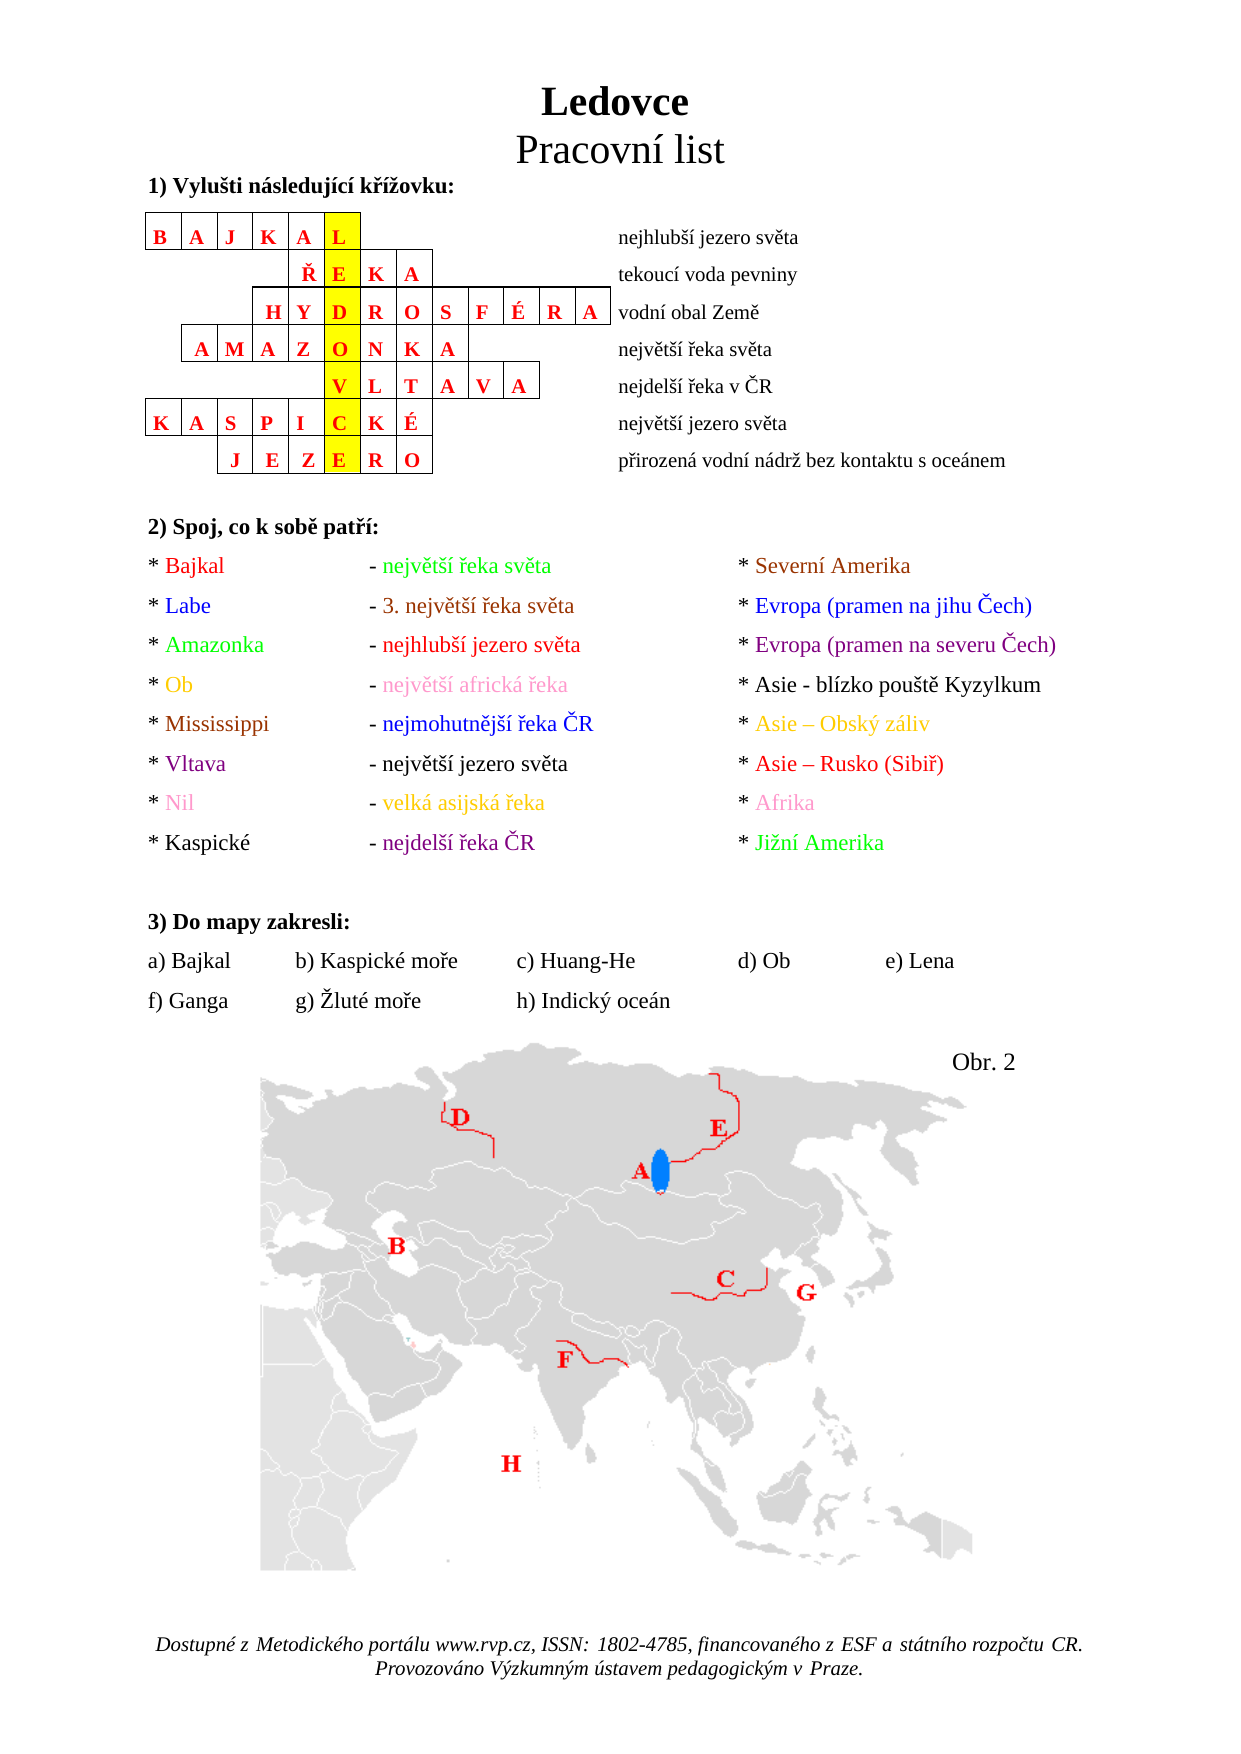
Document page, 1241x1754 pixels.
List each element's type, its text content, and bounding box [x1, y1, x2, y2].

table_header [468, 212, 504, 249]
table_cell A [182, 399, 217, 435]
table_cell E [325, 436, 360, 472]
table_cell [289, 362, 324, 398]
table_cell [468, 249, 504, 286]
table_header L [325, 213, 360, 249]
table_cell [253, 362, 289, 398]
table_header [433, 212, 468, 249]
table_cell [433, 399, 468, 435]
table_cell I [289, 399, 324, 435]
text 2) Spoj, co k sobě patří: [148, 513, 1092, 539]
table_cell K [146, 399, 181, 435]
table_cell K [361, 250, 396, 286]
table_cell [146, 250, 182, 286]
text * Nil - velká asijská řeka * Afrika [148, 789, 1092, 816]
text f) Ganga g) Žluté moře h) Indický oceán [148, 987, 1092, 1013]
table_cell Z [289, 325, 324, 361]
table_cell [182, 362, 217, 398]
table_cell N [361, 325, 396, 361]
table_cell R [540, 288, 575, 324]
table_cell [182, 250, 217, 286]
table_cell [433, 435, 468, 472]
table_cell [575, 435, 611, 472]
table_cell [253, 250, 288, 286]
table_header [397, 212, 433, 249]
table_cell L [361, 362, 396, 398]
table_cell A [576, 288, 610, 324]
table_cell největší jezero světa [611, 398, 1087, 435]
table_cell E [253, 436, 288, 472]
table_cell [217, 250, 253, 286]
table_cell S [433, 288, 468, 324]
table_header [540, 212, 575, 249]
text Ledovce [148, 77, 1092, 125]
text * Ob - největší africká řeka * Asie - blízko pouště Kyzylkum [148, 671, 1092, 697]
text * Vltava - největší jezero světa * Asie – Rusko (Sibiř) [148, 750, 1092, 776]
table_cell [540, 249, 575, 286]
text 1) Vylušti následující křížovku: [148, 173, 1092, 199]
table_cell É [504, 288, 539, 324]
table_cell V [469, 362, 503, 398]
table_cell [540, 325, 575, 361]
table_cell [217, 362, 253, 398]
table_cell A [504, 362, 539, 398]
table_cell O [397, 288, 432, 324]
table_cell [504, 435, 539, 472]
table_cell [146, 324, 181, 361]
table_cell nejdelší řeka v ČR [611, 361, 1087, 398]
text * Mississippi - nejmohutnější řeka ČR * Asie – Obský záliv [148, 710, 1092, 737]
table_cell [146, 361, 182, 398]
table_cell A [433, 325, 468, 361]
text 3) Do mapy zakresli: [148, 908, 1092, 934]
table_cell vodní obal Země [611, 286, 1087, 324]
table_cell E [325, 250, 360, 286]
table_cell V [325, 362, 360, 398]
table_header [504, 212, 539, 249]
table_cell Y [289, 288, 324, 324]
table_header K [253, 213, 288, 249]
table_cell [504, 249, 539, 286]
table_cell R [361, 436, 396, 472]
table_cell [575, 325, 611, 361]
table_cell Z [289, 436, 324, 472]
table_cell největší řeka světa [611, 324, 1087, 361]
table_cell [182, 436, 217, 472]
table_cell [575, 249, 611, 286]
table_cell Ř [289, 250, 324, 286]
table_header [361, 212, 397, 249]
table_header [575, 212, 611, 249]
table_cell [540, 398, 575, 435]
table_cell R [361, 288, 396, 324]
table_cell [182, 286, 217, 324]
table_cell S [218, 399, 252, 435]
table_cell tekoucí voda pevniny [611, 249, 1087, 286]
text * Labe - 3. největší řeka světa * Evropa (pramen na jihu Čech) [148, 592, 1092, 618]
table_cell [575, 361, 611, 398]
table_header J [218, 213, 252, 249]
table_cell K [361, 399, 396, 435]
table_cell T [397, 362, 432, 398]
table_cell [469, 325, 504, 361]
table_cell [540, 435, 575, 472]
text * Amazonka - nejhlubší jezero světa * Evropa (pramen na severu Čech) [148, 631, 1092, 658]
text * Bajkal - největší řeka světa * Severní Amerika [148, 552, 1092, 579]
table_cell [504, 325, 539, 361]
table_cell K [397, 325, 432, 361]
table_cell É [397, 399, 432, 435]
table_cell O [325, 325, 360, 361]
table_cell M [218, 325, 252, 361]
text * Kaspické - nejdelší řeka ČR * Jižní Amerika [148, 829, 1092, 855]
table_header A [182, 213, 217, 249]
table_cell A [253, 325, 288, 361]
table_cell [575, 398, 611, 435]
table_cell [217, 286, 252, 324]
table_cell F [469, 288, 503, 324]
text a) Bajkal b) Kaspické moře c) Huang-He d) Ob e) Lena [148, 947, 1092, 973]
table_cell [540, 361, 575, 398]
table_cell H [253, 288, 288, 324]
table_cell C [325, 399, 360, 435]
table_cell přirozená vodní nádrž bez kontaktu s oceánem [611, 435, 1087, 472]
table_cell O [397, 436, 432, 472]
table_cell A [433, 362, 468, 398]
text Pracovní list [148, 125, 1092, 173]
table_cell [433, 249, 468, 286]
picture [248, 1035, 992, 1583]
table_cell [468, 399, 504, 435]
table_cell [504, 399, 539, 435]
table_header nejhlubší jezero světa [611, 212, 1087, 249]
text Obr. 2 [952, 1047, 1144, 1076]
table_cell J [218, 436, 252, 472]
table_cell P [253, 399, 288, 435]
table_cell A [397, 250, 432, 286]
table_cell [468, 435, 504, 472]
table_cell D [325, 288, 360, 324]
table_header A [289, 213, 324, 249]
table_header B [146, 213, 181, 249]
table_cell [146, 286, 182, 324]
table_cell A [182, 325, 217, 361]
table_cell [146, 436, 182, 472]
